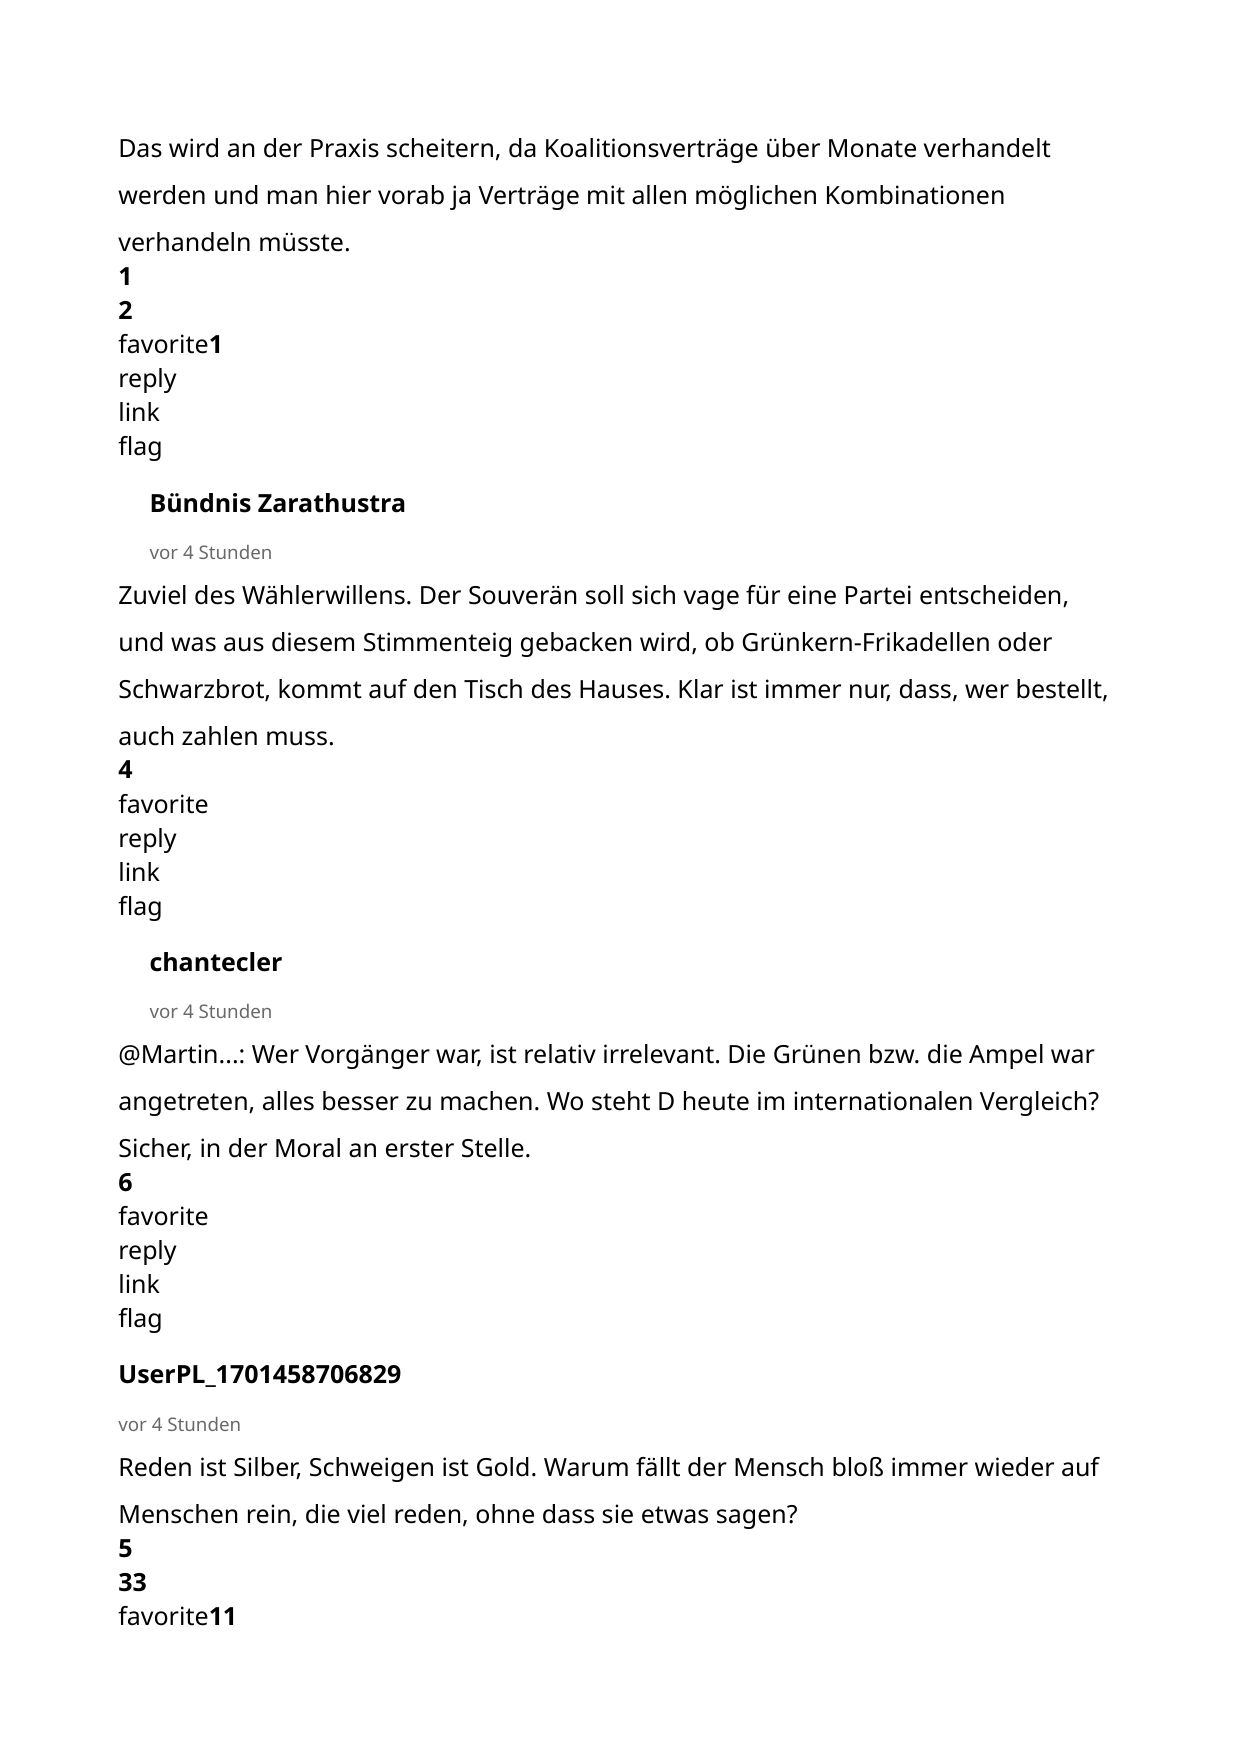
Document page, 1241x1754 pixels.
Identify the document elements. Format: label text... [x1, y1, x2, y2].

text reply [118, 361, 1122, 395]
text reply [118, 1233, 1122, 1267]
text Bündnis Zarathustra [149, 479, 1114, 519]
text chantecler [149, 938, 1114, 979]
text Zuviel des Wählerwillens. Der Souverän soll sich vage für eine Partei entscheiden, und was aus diesem Stimmenteig gebacken wird, ob Grünkern-Frikadellen oder Schwarzbrot, kommt auf den Tisch des Hauses. Klar ist immer nur, dass, wer bestellt, auch zahlen muss. [118, 565, 1122, 752]
text link [118, 395, 1122, 429]
text 2 [118, 293, 1122, 327]
text link [118, 854, 1122, 888]
text Reden ist Silber, Schweigen ist Gold. Warum fällt der Mensch bloß immer wieder auf Menschen rein, die viel reden, ohne dass sie etwas sagen? [118, 1437, 1122, 1530]
text reply [118, 820, 1122, 854]
text @Martin...: Wer Vorgänger war, ist relativ irrelevant. Die Grünen bzw. die Ampel war angetreten, alles besser zu machen. Wo steht D heute im internationalen Vergleich? Sicher, in der Moral an erster Stelle. [118, 1024, 1122, 1165]
text vor 4 Stunden [118, 1407, 1122, 1437]
text vor 4 Stunden [149, 994, 1122, 1024]
text 1 [118, 259, 1122, 293]
text 33 [118, 1564, 1122, 1598]
text favorite [118, 786, 1122, 820]
text flag [118, 1301, 1122, 1335]
text link [118, 1267, 1122, 1301]
text flag [118, 429, 1122, 463]
text favorite [118, 1199, 1122, 1233]
text 6 [118, 1165, 1122, 1199]
text 5 [118, 1530, 1122, 1564]
text Das wird an der Praxis scheitern, da Koalitionsverträge über Monate verhandelt werden und man hier vorab ja Verträge mit allen möglichen Kombinationen verhandeln müsste. [118, 118, 1122, 259]
text favorite1 [118, 327, 1122, 361]
text 4 [118, 752, 1122, 786]
text vor 4 Stunden [149, 535, 1122, 565]
text favorite11 [118, 1598, 1122, 1632]
text flag [118, 888, 1122, 922]
text UserPL_1701458706829 [118, 1351, 1114, 1391]
